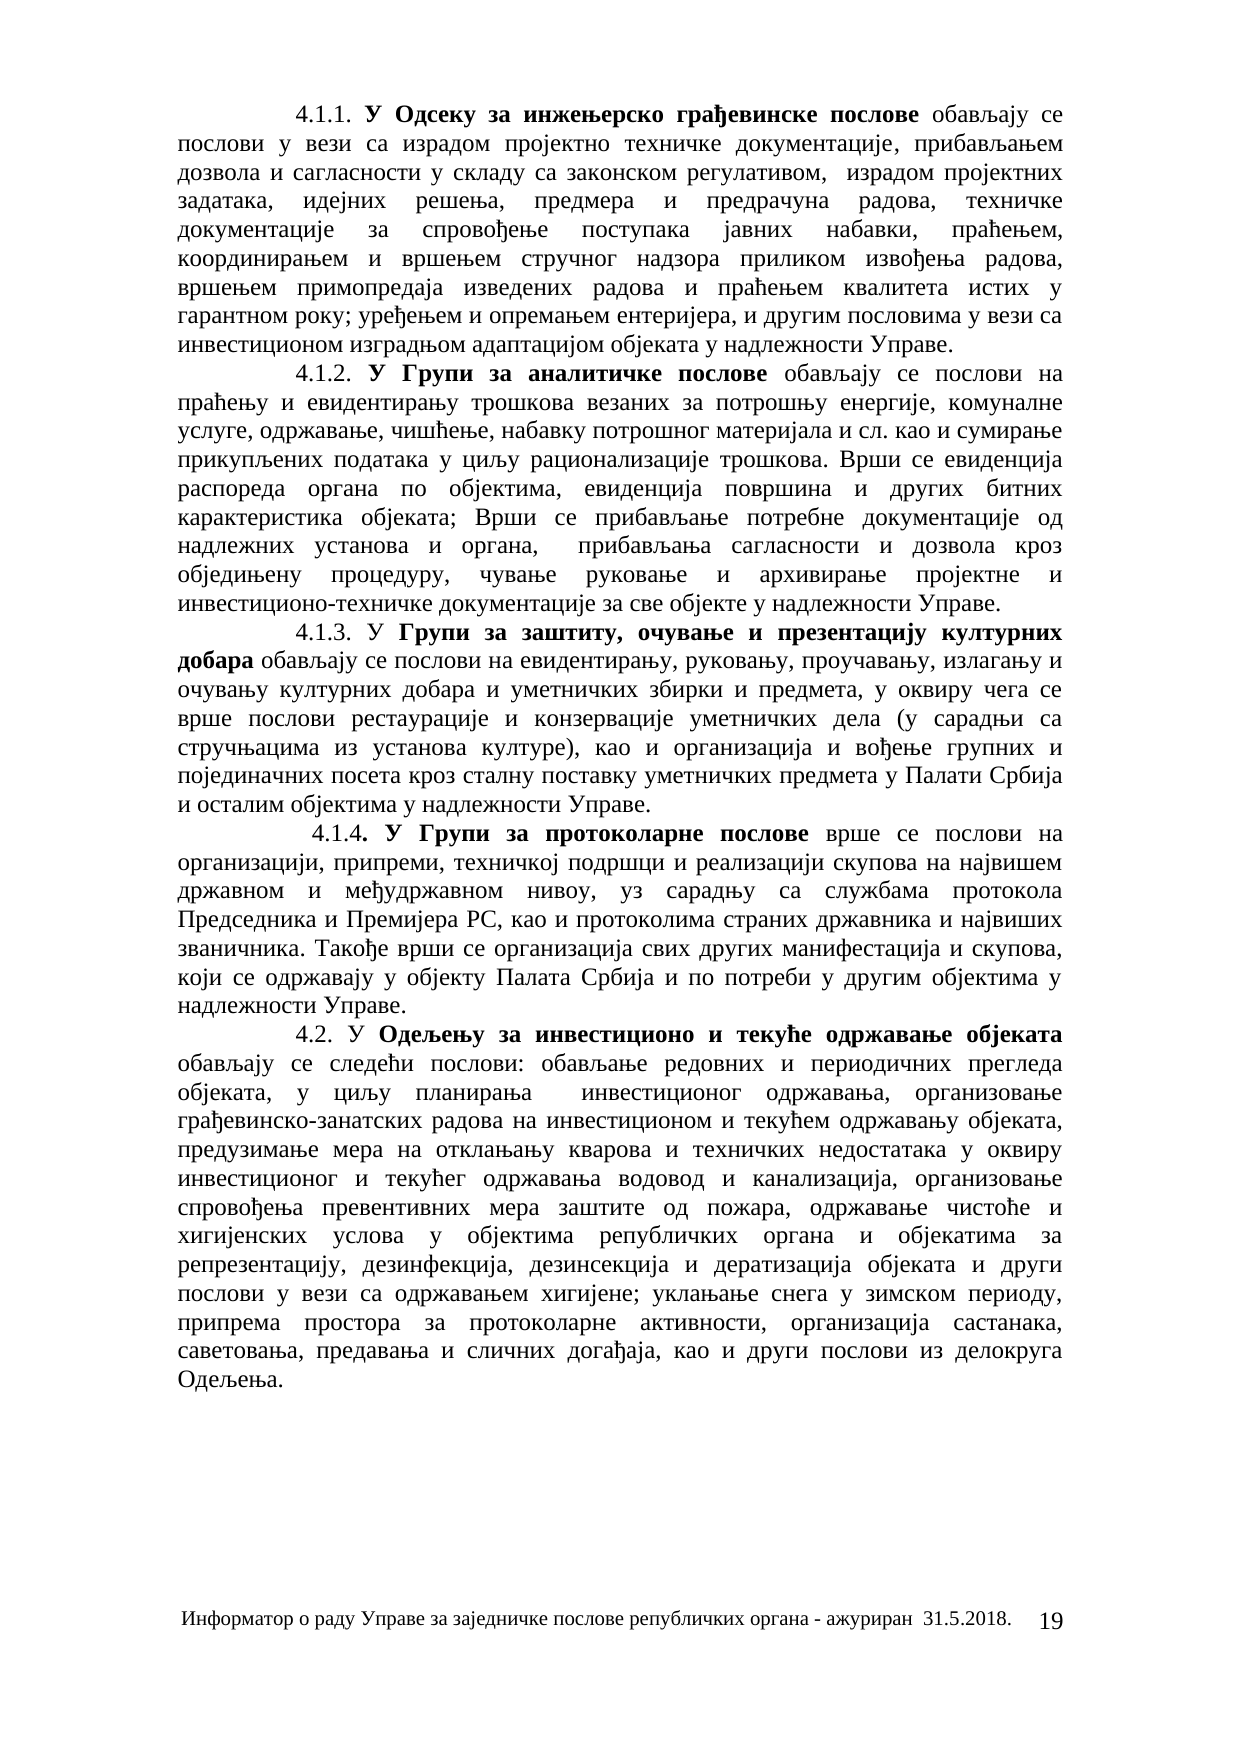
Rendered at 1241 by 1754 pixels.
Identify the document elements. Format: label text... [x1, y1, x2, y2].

text 4.1.1. У Одсеку за инжењерско грађевинске послове обављају се послови у вези са израдом пројектно техничке документације, прибављањем дозвола и сагласности у складу са законском регулативом, израдом пројектних задатака, идејних решења, предмера и предрачуна радова, техничке документације за спровођење поступака јавних набавки, праћењем, координирањем и вршењем стручног надзора приликом извођења радова, вршењем примопредаја изведених радова и праћењем квалитета истих у гарантном року; уређењем и опремањем ентеријера, и другим пословима у вези са инвестиционом изградњом адаптацијом објеката у надлежности Управе. [177, 99, 1063, 358]
text 4.1.2. У Групи за аналитичке послове обављају се послови на праћењу и евидентирању трошкова везаних за потрошњу енергије, комуналне услуге, одржавање, чишћење, набавку потрошног материјала и сл. као и сумирање прикупљених података у циљу рационализације трошкова. Врши се евиденција распореда органа по објектима, евиденција површина и других битних карактеристика објеката; Врши се прибављање потребне документације од надлежних установа и органа, прибављања сагласности и дозвола кроз обједињену процедуру, чување руковање и архивирање пројектне и инвестиционо-техничке документације за све објекте у надлежности Управе. [177, 358, 1063, 617]
text 4.1.3. У Групи за заштиту, очување и презентацију културних добара обављају се послови на евидентирању, руковању, проучавању, излагању и очувању културних добара и уметничких збирки и предмета, у оквиру чега се врше послови рестаурације и конзервације уметничких дела (у сарадњи са стручњацима из установа културе), као и организација и вођење групних и појединачних посета кроз сталну поставку уметничких предмета у Палати Србија и осталим објектима у надлежности Управе. [177, 617, 1063, 818]
text 4.1.4. У Групи за протоколарне послове врше се послови на организацији, припреми, техничкој подршци и реализацији скупова на највишем државном и међудржавном нивоу, уз сарадњу са службама протокола Председника и Премијера РС, као и протоколима страних државника и највиших званичника. Такође врши се организација свих других манифестација и скупова, који се одржавају у објекту Палата Србија и по потреби у другим објектима у надлежности Управе. [177, 818, 1063, 1019]
text 4.2. У Одељењу за инвестиционо и текуће одржавање објеката обављају се следећи послови: обављање редовних и периодичних прегледа објеката, у циљу планирања инвестиционог одржавања, организовање грађевинско-занатских радова на инвестиционом и текућем одржавању објеката, предузимање мера на отклањању кварова и техничких недостатака у оквиру инвестиционог и текућег одржавања водовод и канализација, организовање спровођења превентивних мера заштите од пожара, одржавање чистоће и хигијенских услова у објектима републичких органа и објекатима за репрезентацију, дезинфекција, дезинсекција и дератизација објеката и други послови у вези са одржавањем хигијене; уклањање снега у зимском периоду, припрема простора за протоколарне активности, организација састанака, саветовања, предавања и сличних догађаја, као и други послови из делокруга Одељења. [177, 1019, 1063, 1393]
